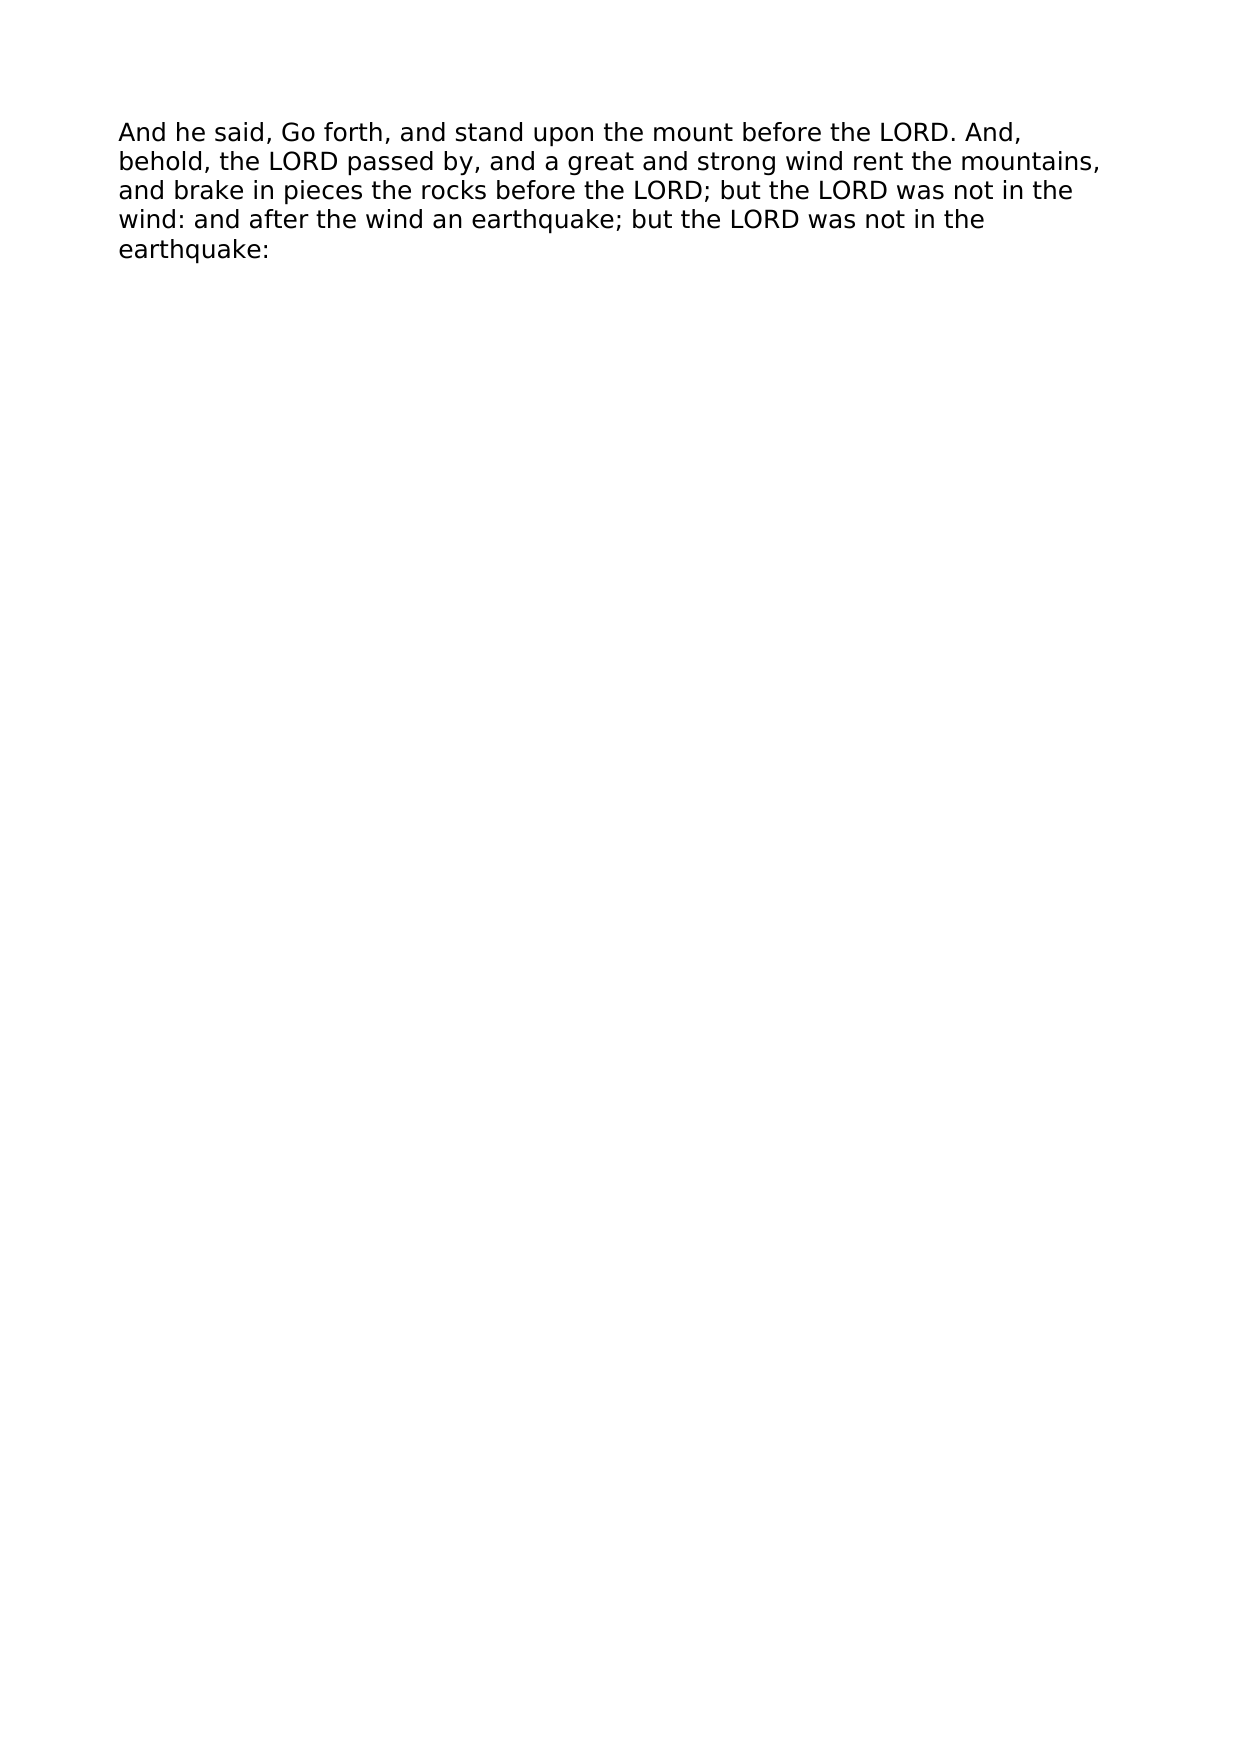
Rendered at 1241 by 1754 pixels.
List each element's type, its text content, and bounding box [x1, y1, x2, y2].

text And he said, Go forth, and stand upon the mount before the LORD. And, behold, the LORD passed by, and a great and strong wind rent the mountains, and brake in pieces the rocks before the LORD; but the LORD was not in the wind: and after the wind an earthquake; but the LORD was not in the earthquake: [118, 118, 1122, 264]
